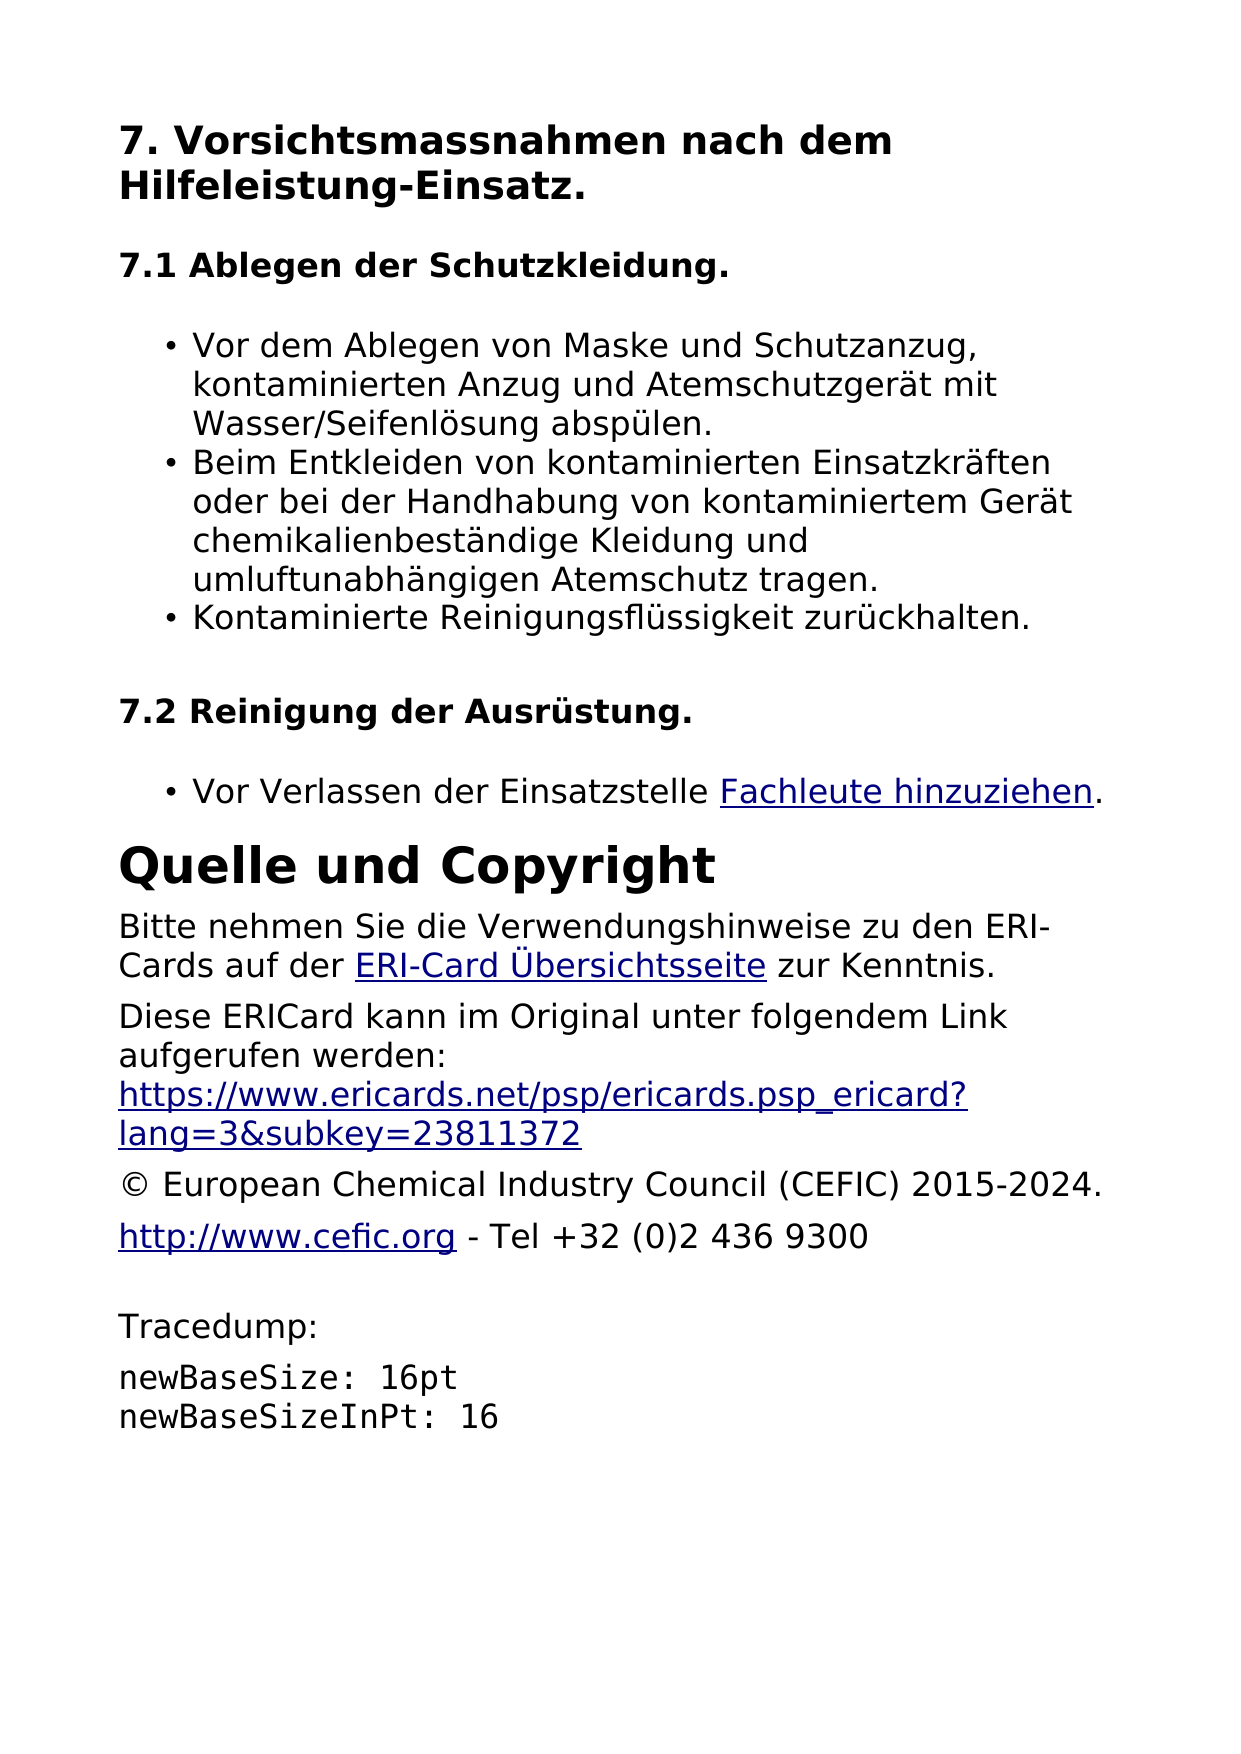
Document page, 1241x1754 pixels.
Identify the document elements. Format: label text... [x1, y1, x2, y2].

subtitle 7. Vorsichtsmassnahmen nach dem Hilfeleistung-Einsatz. [118, 118, 1122, 208]
text © European Chemical Industry Council (CEFIC) 2015-2024. [118, 1166, 1122, 1204]
text Bitte nehmen Sie die Verwendungshinweise zu den ERI-Cards auf der ERI-Card Übersichtsseite zur Kenntnis. [118, 908, 1122, 985]
subtitle 7.2 Reinigung der Ausrüstung. [118, 692, 1122, 731]
text Diese ERICard kann im Original unter folgendem Link aufgerufen werden: https://www.ericards.net/psp/ericards.psp_ericard?lang=3&subkey=23811372 [118, 998, 1122, 1153]
text Tracedump: [118, 1268, 1122, 1346]
list Vor dem Ablegen von Maske und Schutzanzug, kontaminierten Anzug und Atemschutzgerät mit Wasser/Seifenlösung abspülen. [177, 327, 1122, 443]
list Vor Verlassen der Einsatzstelle Fachleute hinzuziehen. [177, 773, 1122, 812]
text http://www.cefic.org - Tel +32 (0)2 436 9300 [118, 1217, 1122, 1256]
list Kontaminierte Reinigungsflüssigkeit zurückhalten. [177, 599, 1122, 638]
text newBaseSize: 16pt newBaseSizeInPt: 16 [118, 1359, 1122, 1436]
subtitle 7.1 Ablegen der Schutzkleidung. [118, 246, 1122, 285]
list Beim Entkleiden von kontaminierten Einsatzkräften oder bei der Handhabung von kontaminiertem Gerät chemikalienbeständige Kleidung und umluftunabhängigen Atemschutz tragen. [177, 443, 1122, 599]
subtitle Quelle und Copyright [118, 837, 1122, 895]
